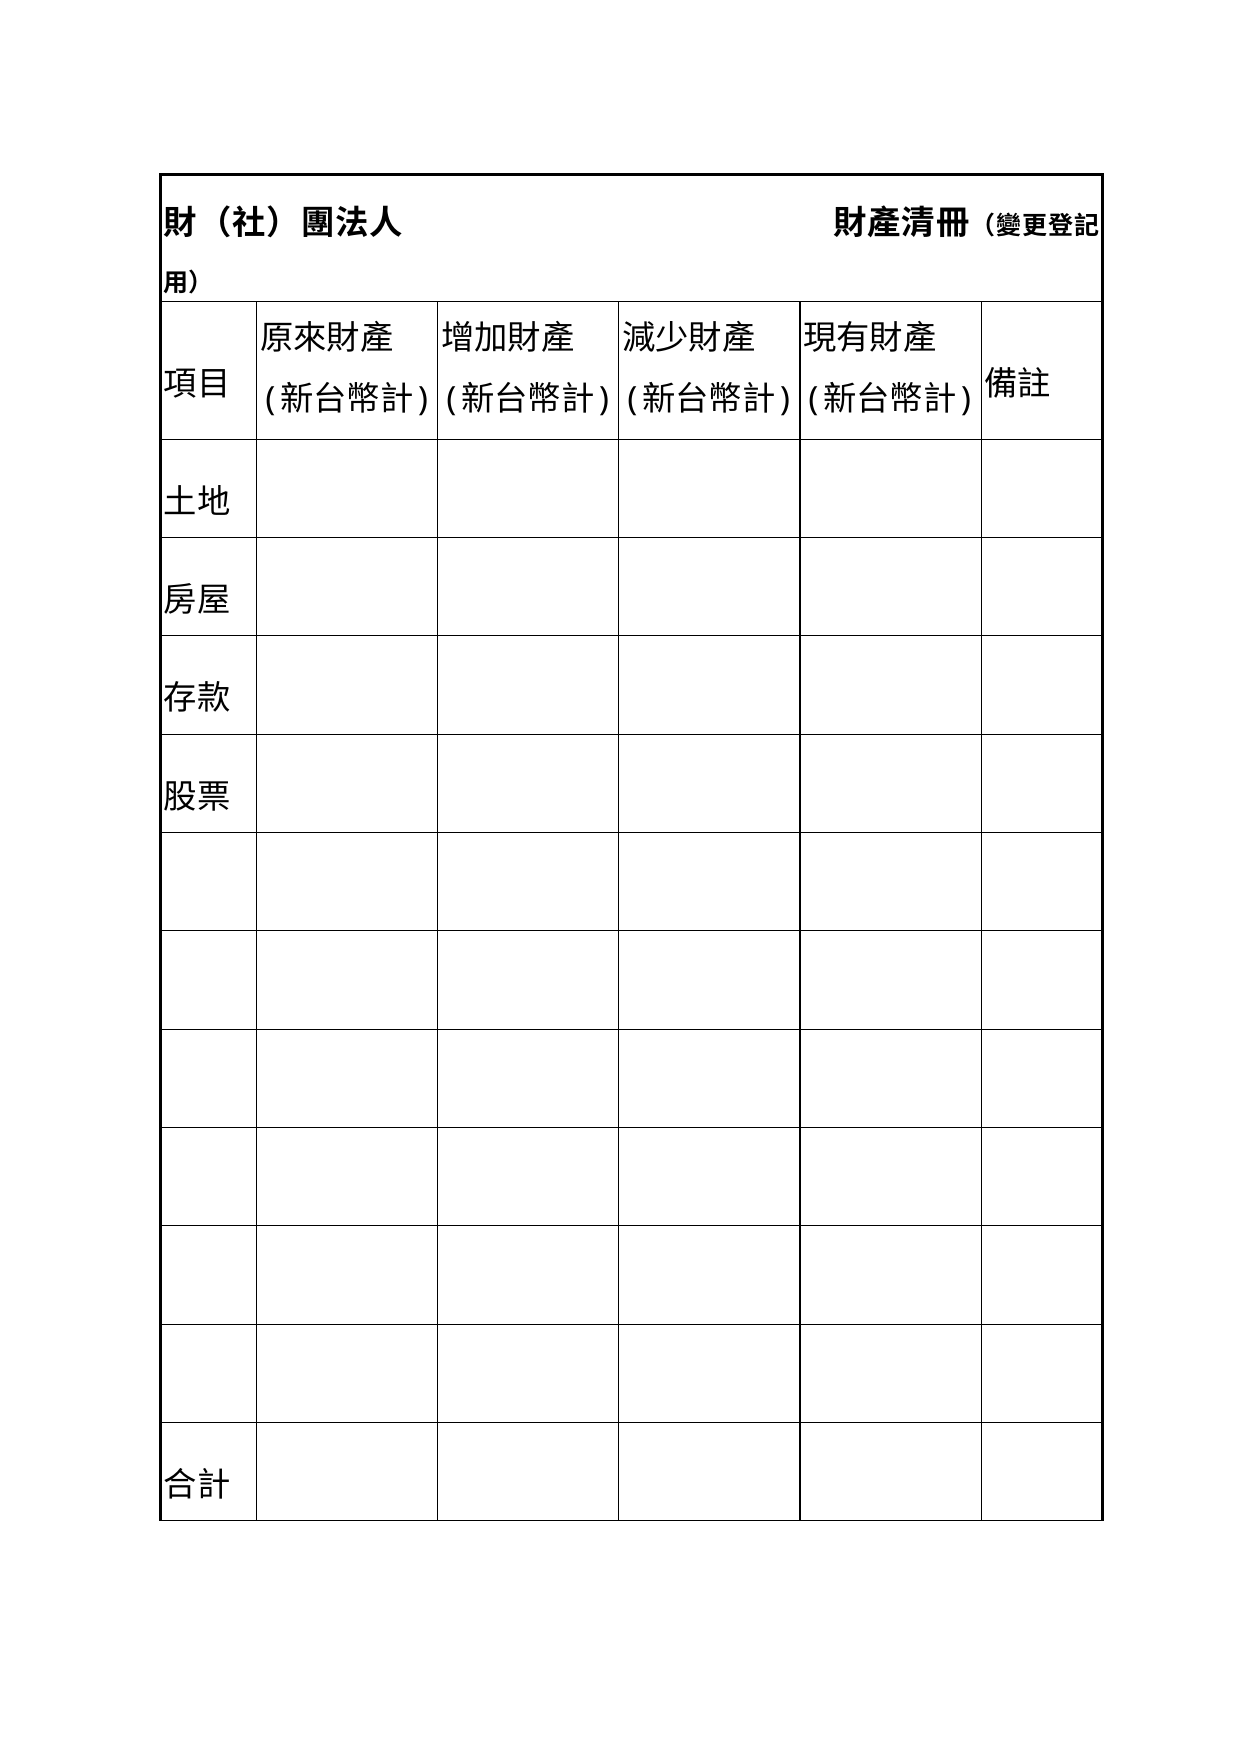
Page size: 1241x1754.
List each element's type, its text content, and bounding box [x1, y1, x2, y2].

table_cell [801, 833, 981, 930]
table_cell [257, 1226, 437, 1323]
table_cell [619, 931, 799, 1028]
table_cell [438, 1423, 618, 1520]
table_cell [257, 931, 437, 1028]
table_cell [801, 1030, 981, 1127]
table_cell [619, 1128, 799, 1225]
table_cell [162, 1226, 256, 1323]
table_cell [619, 636, 799, 733]
table_cell [162, 931, 256, 1028]
table_cell [257, 833, 437, 930]
table_cell [438, 538, 618, 635]
table_cell [982, 636, 1101, 733]
table_cell [801, 931, 981, 1028]
table_cell [619, 1226, 799, 1323]
table_cell [438, 440, 618, 537]
table_header 財（社）團法人 財產清冊（變更登記用） [162, 176, 1101, 301]
table_cell [162, 833, 256, 930]
table_cell [438, 1226, 618, 1323]
table_cell [619, 538, 799, 635]
table_cell [982, 1423, 1101, 1520]
table_cell [982, 1226, 1101, 1323]
table_cell [801, 1325, 981, 1422]
table_cell [619, 1030, 799, 1127]
table_cell 項目 [162, 302, 256, 438]
table_cell [162, 1030, 256, 1127]
table_cell [257, 636, 437, 733]
table_cell 合計 [162, 1423, 256, 1520]
table_cell [257, 538, 437, 635]
table_cell [801, 735, 981, 832]
table_cell [982, 735, 1101, 832]
table_cell [982, 440, 1101, 537]
table_cell [438, 735, 618, 832]
table_cell [619, 1325, 799, 1422]
table_cell 備註 [982, 302, 1101, 438]
table_cell [257, 735, 437, 832]
table_cell 存款 [162, 636, 256, 733]
table_cell [801, 636, 981, 733]
table_cell 房屋 [162, 538, 256, 635]
table_cell [801, 1226, 981, 1323]
table_cell [438, 1030, 618, 1127]
table_cell [982, 1325, 1101, 1422]
table_cell 股票 [162, 735, 256, 832]
table_cell [438, 931, 618, 1028]
table_cell 土地 [162, 440, 256, 537]
table_cell 現有財產 (新台幣計) [801, 302, 981, 438]
table_cell [162, 1128, 256, 1225]
table_cell [257, 440, 437, 537]
table_cell [438, 636, 618, 733]
table_cell [257, 1030, 437, 1127]
table_cell [257, 1423, 437, 1520]
table_cell [438, 1325, 618, 1422]
table_cell [438, 833, 618, 930]
table_cell [982, 931, 1101, 1028]
table_cell [982, 833, 1101, 930]
table_cell [801, 1128, 981, 1225]
table_cell [257, 1325, 437, 1422]
table_cell 原來財產 (新台幣計) [257, 302, 437, 438]
table_cell [257, 1128, 437, 1225]
table_cell [982, 1128, 1101, 1225]
table_cell [162, 1325, 256, 1422]
table_cell [619, 833, 799, 930]
table_cell 減少財產 (新台幣計) [619, 302, 799, 438]
table_cell [619, 1423, 799, 1520]
table_cell [619, 735, 799, 832]
table_cell [801, 1423, 981, 1520]
table_cell [982, 538, 1101, 635]
table_cell [619, 440, 799, 537]
table_cell [982, 1030, 1101, 1127]
table_cell [438, 1128, 618, 1225]
table_cell 增加財產 (新台幣計) [438, 302, 618, 438]
table_cell [801, 440, 981, 537]
table_cell [801, 538, 981, 635]
